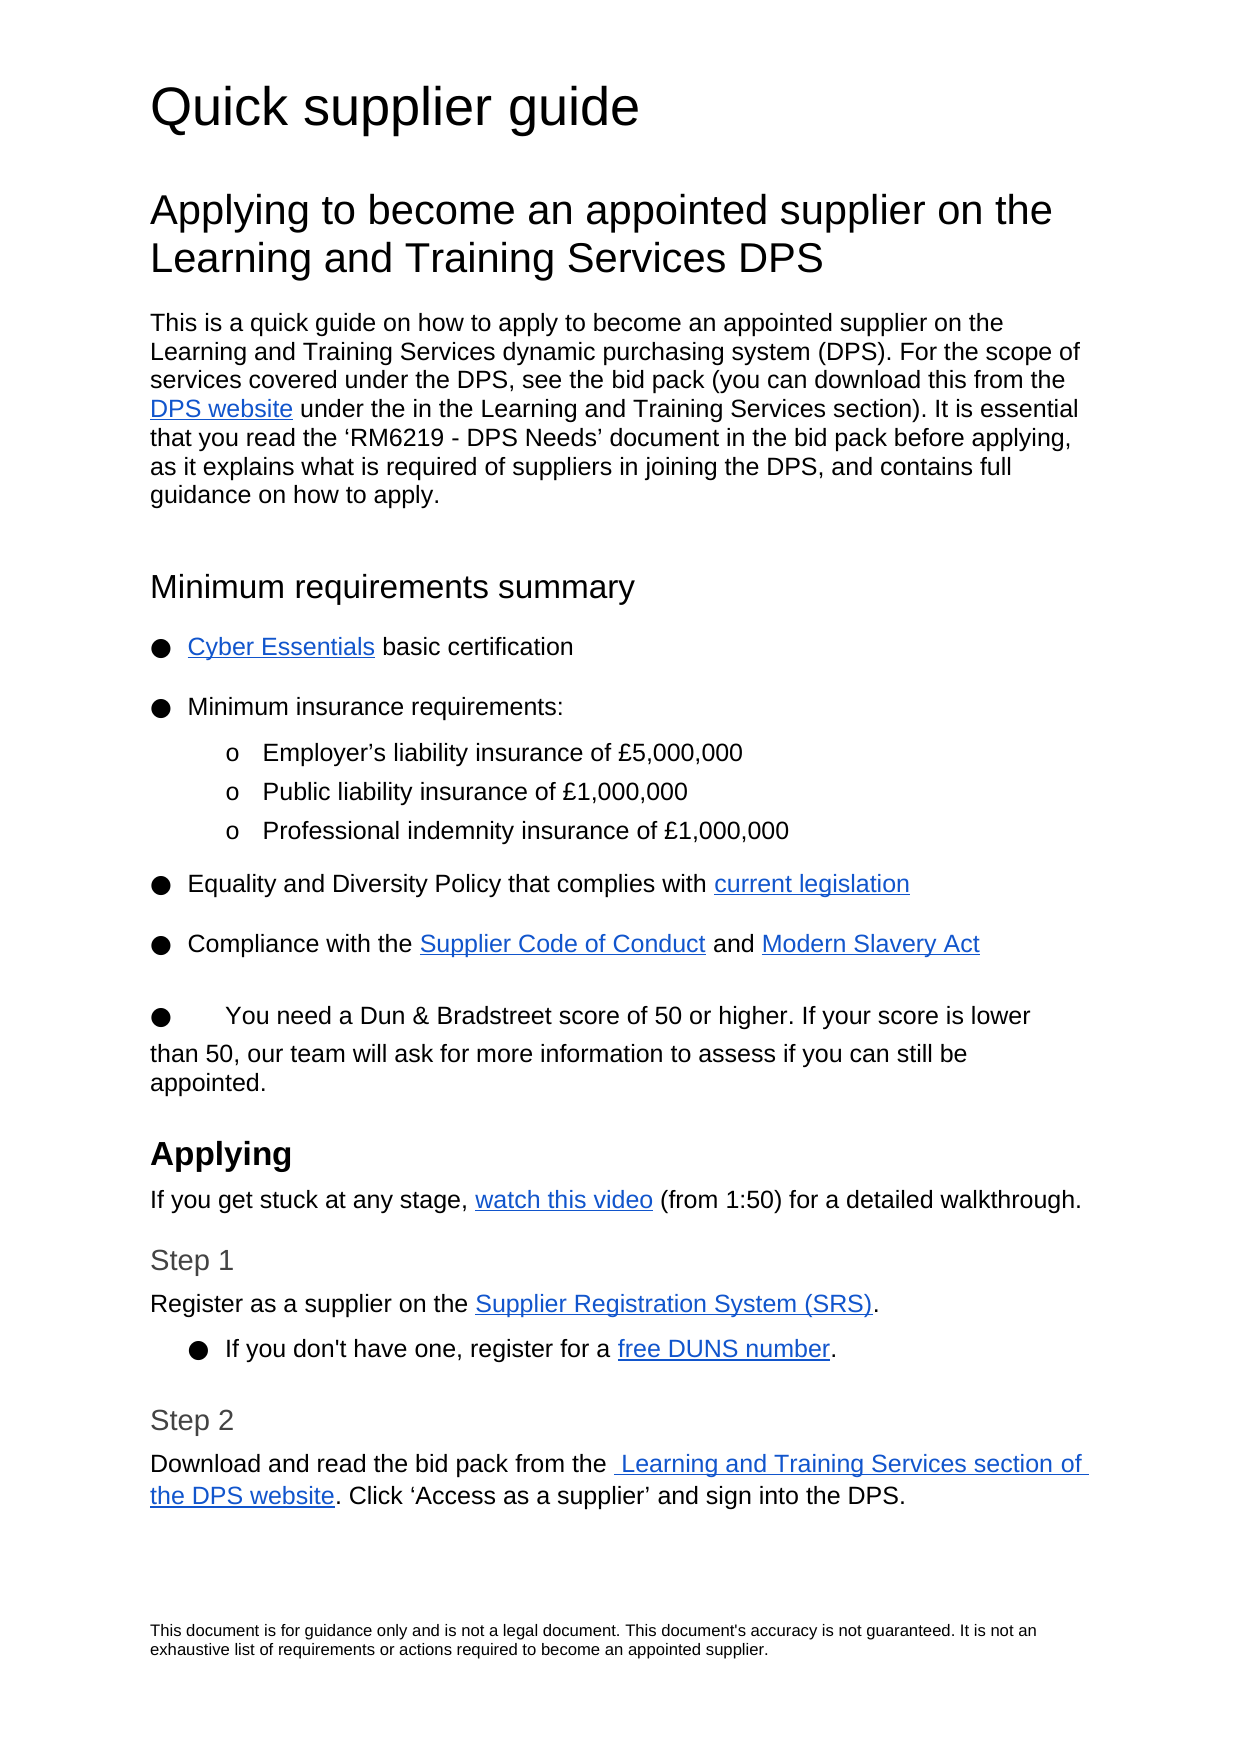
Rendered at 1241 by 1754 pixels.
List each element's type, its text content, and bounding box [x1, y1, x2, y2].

text Download and read the bid pack from the Learning and Training Services section of the DPS website. Click ‘Access as a supplier’ and sign into the DPS. [150, 1449, 1090, 1510]
list Public liability insurance of £1,000,000 [225, 777, 1090, 808]
title Quick supplier guide [150, 75, 1090, 137]
list Employer’s liability insurance of £5,000,000 [225, 738, 1090, 768]
subtitle Applying [150, 1134, 1090, 1172]
subtitle Applying to become an appointed supplier on the Learning and Training Services DPS [150, 185, 1090, 281]
list If you don't have one, register for a free DUNS number. [187, 1321, 1090, 1372]
list You need a Dun & Bradstreet score of 50 or higher. If your score is lower than 50, our team will ask for more information to assess if you can still be appointed. [150, 988, 1080, 1096]
text This is a quick guide on how to apply to become an appointed supplier on the Learning and Training Services dynamic purchasing system (DPS). For the scope of services covered under the DPS, see the bid pack (you can download this from the DPS website under the in the Learning and Training Services section). It is essential that you read the ‘RM6219 - DPS Needs’ document in the bid pack before applying, as it explains what is required of suppliers in joining the DPS, and contains full guidance on how to apply. [150, 308, 1090, 509]
list Equality and Diversity Policy that complies with current legislation [150, 855, 1090, 907]
list Minimum insurance requirements: [150, 678, 1090, 729]
list Cyber Essentials basic certification [150, 618, 1090, 670]
list Professional indemnity insurance of £1,000,000 [225, 816, 1090, 847]
subtitle Step 1 [150, 1243, 1090, 1276]
subtitle Minimum requirements summary [150, 567, 1090, 606]
text If you get stuck at any stage, watch this video (from 1:50) for a detailed walkthrough. [150, 1185, 1090, 1213]
list Compliance with the Supplier Code of Conduct and Modern Slavery Act [150, 915, 1090, 966]
text Register as a supplier on the Supplier Registration System (SRS). [150, 1289, 1090, 1317]
subtitle Step 2 [150, 1403, 1090, 1437]
